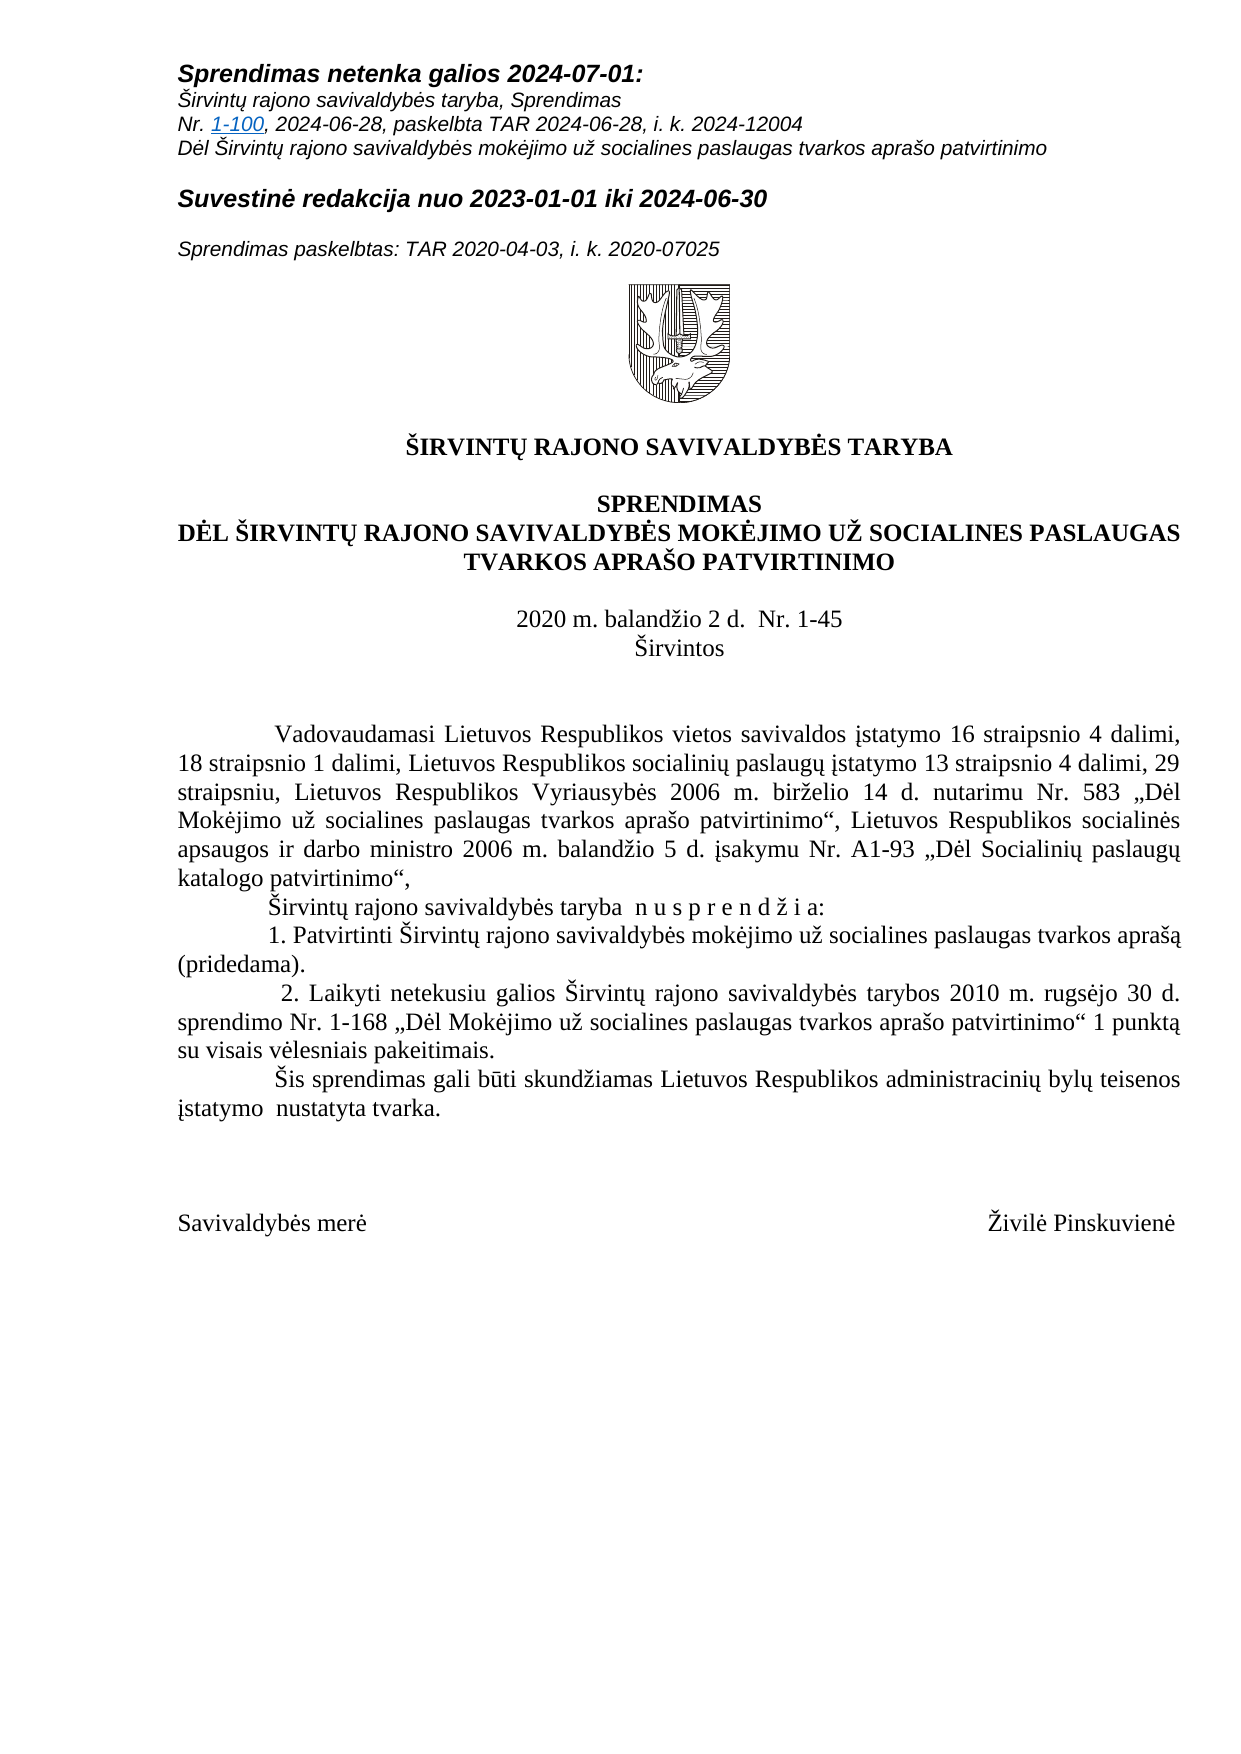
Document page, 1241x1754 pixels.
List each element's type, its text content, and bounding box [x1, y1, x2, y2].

text Šis sprendimas gali būti skundžiamas Lietuvos Respublikos administracinių bylų teisenos įstatymo nustatyta tvarka. [177, 1064, 1181, 1122]
text 1. Patvirtinti Širvintų rajono savivaldybės mokėjimo už socialines paslaugas tvarkos aprašą (pridedama). [177, 921, 1181, 978]
text ŠIRVINTŲ RAJONO SAVIVALDYBĖS TARYBA [177, 432, 1181, 461]
text Širvintų rajono savivaldybės taryba n u s p r e n d ž i a: [177, 892, 1181, 921]
text DĖL ŠIRVINTŲ RAJONO SAVIVALDYBĖS MOKĖJIMO UŽ SOCIALINES PASLAUGAS TVARKOS APRAŠO PATVIRTINIMO [177, 518, 1181, 576]
text Dėl Širvintų rajono savivaldybės mokėjimo už socialines paslaugas tvarkos aprašo patvirtinimo [177, 136, 1181, 160]
text Savivaldybės merė Živilė Pinskuvienė [177, 1208, 1181, 1237]
text Širvintos [177, 633, 1181, 662]
text Nr. 1-100, 2024-06-28, paskelbta TAR 2024-06-28, i. k. 2024-12004 [177, 112, 1181, 136]
text Suvestinė redakcija nuo 2023-01-01 iki 2024-06-30 [177, 184, 1181, 212]
text 2. Laikyti netekusiu galios Širvintų rajono savivaldybės tarybos 2010 m. rugsėjo 30 d. sprendimo Nr. 1-168 „Dėl Mokėjimo už socialines paslaugas tvarkos aprašo patvirtinimo“ 1 punktą su visais vėlesniais pakeitimais. [177, 978, 1181, 1064]
text Širvintų rajono savivaldybės taryba, Sprendimas [177, 88, 1181, 112]
text SPRENDIMAS [177, 489, 1181, 518]
text Vadovaudamasi Lietuvos Respublikos vietos savivaldos įstatymo 16 straipsnio 4 dalimi, 18 straipsnio 1 dalimi, Lietuvos Respublikos socialinių paslaugų įstatymo 13 straipsnio 4 dalimi, 29 straipsniu, Lietuvos Respublikos Vyriausybės 2006 m. birželio 14 d. nutarimu Nr. 583 „Dėl Mokėjimo už socialines paslaugas tvarkos aprašo patvirtinimo“, Lietuvos Respublikos socialinės apsaugos ir darbo ministro 2006 m. balandžio 5 d. įsakymu Nr. A1-93 „Dėl Socialinių paslaugų katalogo patvirtinimo“, [177, 719, 1181, 892]
text Sprendimas paskelbtas: TAR 2020-04-03, i. k. 2020-07025 [177, 236, 1181, 260]
text Sprendimas netenka galios 2024-07-01: [177, 59, 1181, 88]
text 2020 m. balandžio 2 d. Nr. 1-45 [177, 604, 1181, 633]
